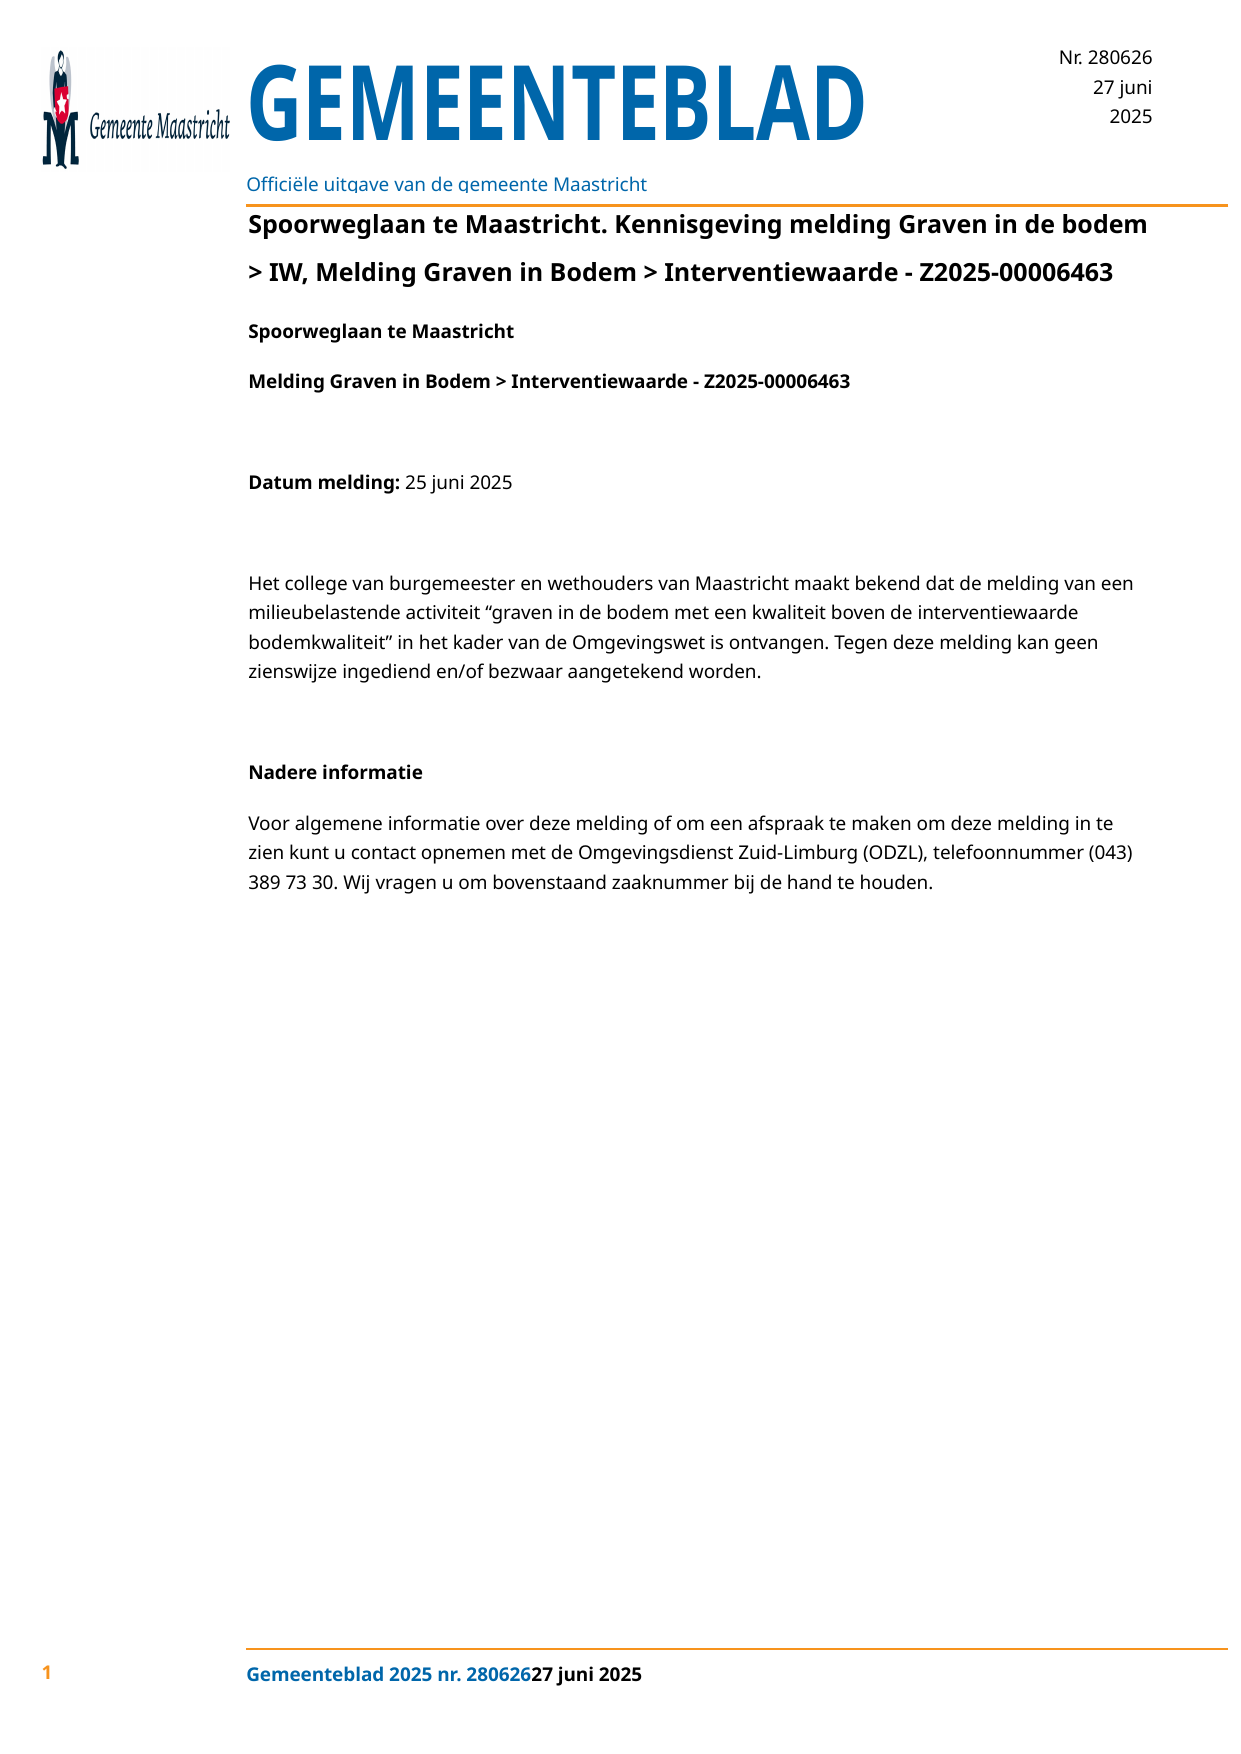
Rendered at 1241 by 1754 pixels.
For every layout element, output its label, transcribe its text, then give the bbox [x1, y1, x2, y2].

text Spoorweglaan te Maastricht. Kennisgeving melding Graven in de bodem > IW, Melding Graven in Bodem > Interventiewaarde - Z2025-00006463 [248, 207, 1152, 288]
text Voor algemene informatie over deze melding of om een afspraak te maken om deze melding in te zien kunt u contact opnemen met de Omgevingsdienst Zuid-Limburg (ODZL), telefoonnummer (043) 389 73 30. Wij vragen u om bovenstaand zaaknummer bij de hand te houden. [248, 810, 1152, 895]
text Het college van burgemeester en wethouders van Maastricht maakt bekend dat de melding van een milieubelastende activiteit “graven in de bodem met een kwaliteit boven de interventiewaarde bodemkwaliteit” in het kader van de Omgevingswet is ontvangen. Tegen deze melding kan geen zienswijze ingediend en/of bezwaar aangetekend worden. [248, 570, 1152, 684]
text Datum melding: 25 juni 2025 [248, 469, 1152, 495]
text Spoorweglaan te Maastricht [248, 318, 1152, 344]
text Melding Graven in Bodem > Interventiewaarde - Z2025-00006463 [248, 368, 1152, 394]
text Nadere informatie [248, 759, 1152, 785]
picture [41, 47, 231, 172]
